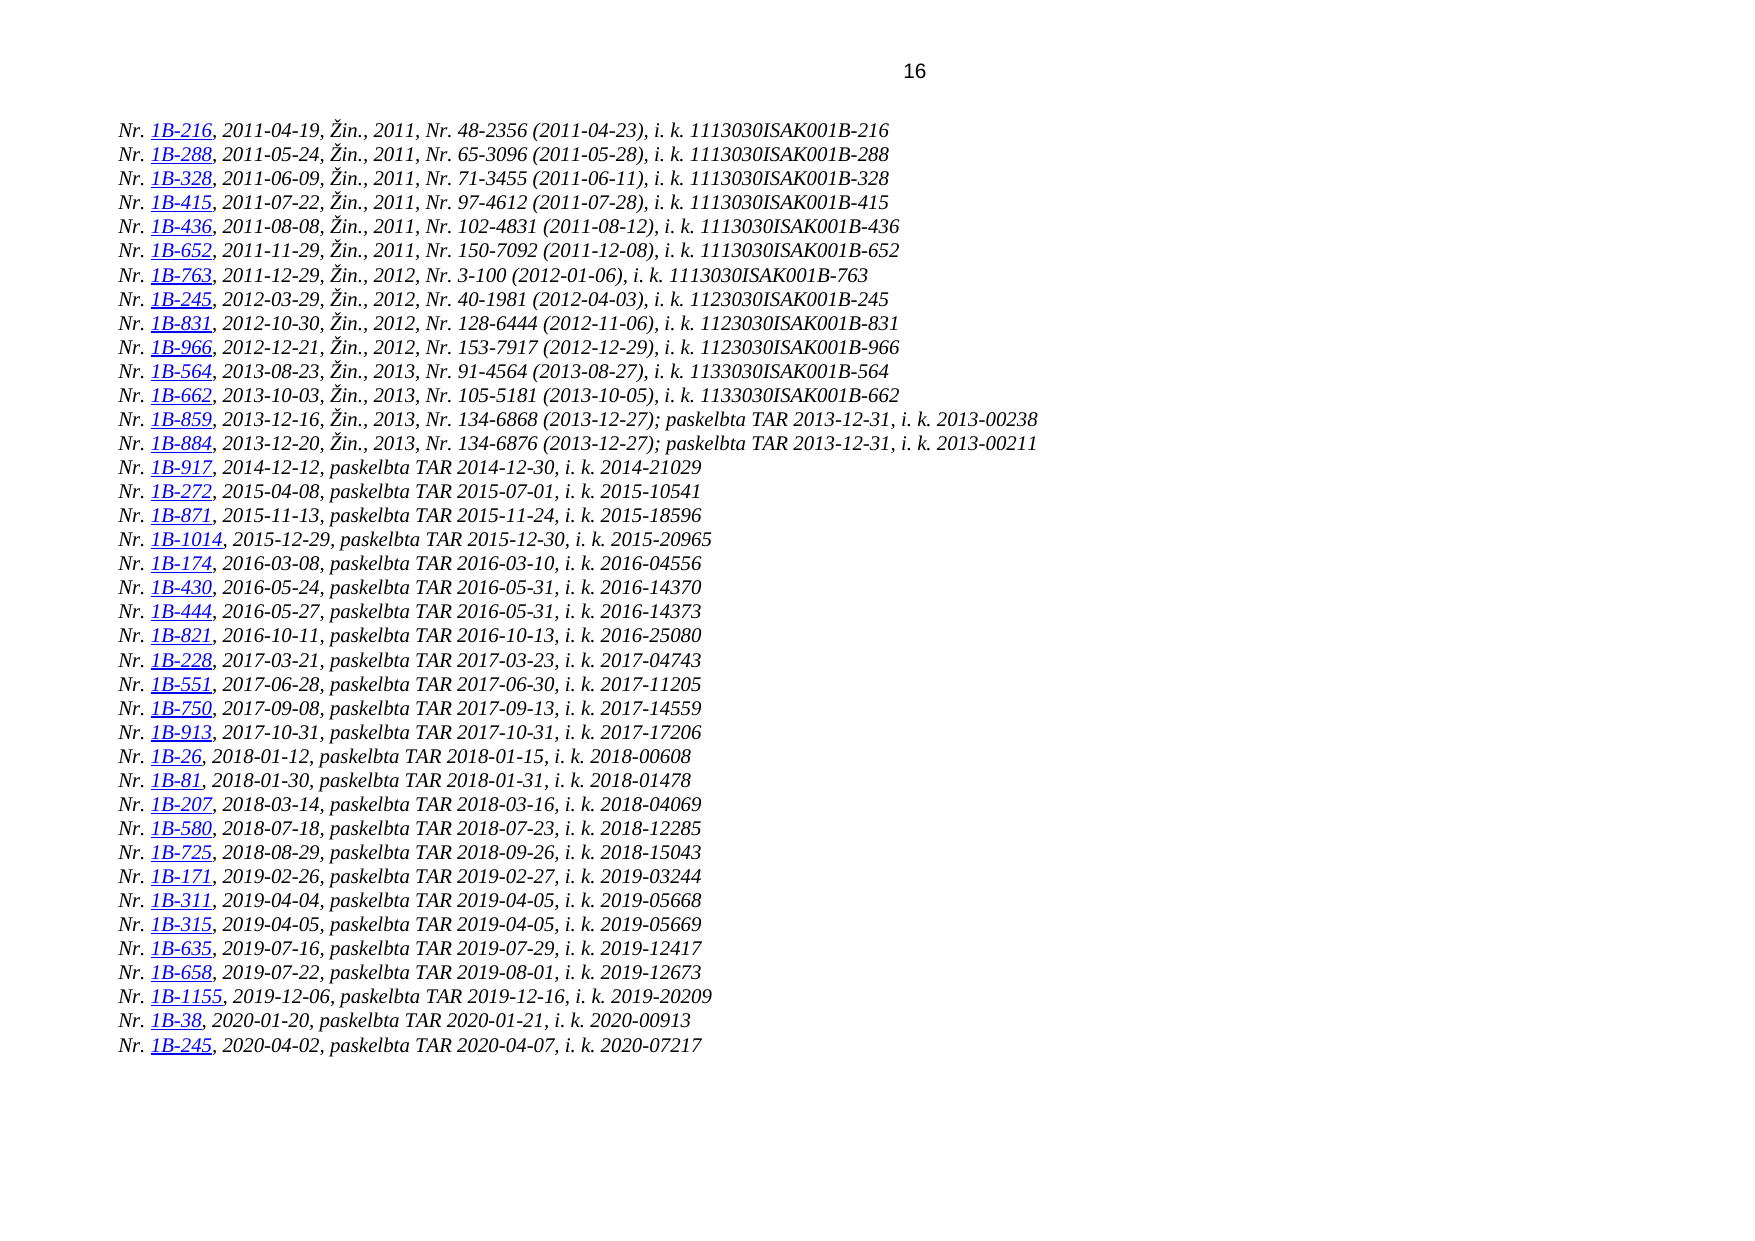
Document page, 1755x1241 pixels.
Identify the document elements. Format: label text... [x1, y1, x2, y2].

text Nr. 1B-288, 2011-05-24, Žin., 2011, Nr. 65-3096 (2011-05-28), i. k. 1113030ISAK001B-288 [118, 142, 1636, 166]
text Nr. 1B-272, 2015-04-08, paskelbta TAR 2015-07-01, i. k. 2015-10541 [118, 479, 1636, 503]
text Nr. 1B-81, 2018-01-30, paskelbta TAR 2018-01-31, i. k. 2018-01478 [118, 768, 1636, 792]
text Nr. 1B-966, 2012-12-21, Žin., 2012, Nr. 153-7917 (2012-12-29), i. k. 1123030ISAK001B-966 [118, 335, 1636, 359]
text Nr. 1B-913, 2017-10-31, paskelbta TAR 2017-10-31, i. k. 2017-17206 [118, 720, 1636, 744]
text Nr. 1B-174, 2016-03-08, paskelbta TAR 2016-03-10, i. k. 2016-04556 [118, 551, 1636, 575]
text Nr. 1B-917, 2014-12-12, paskelbta TAR 2014-12-30, i. k. 2014-21029 [118, 455, 1636, 479]
text Nr. 1B-580, 2018-07-18, paskelbta TAR 2018-07-23, i. k. 2018-12285 [118, 816, 1636, 840]
text Nr. 1B-652, 2011-11-29, Žin., 2011, Nr. 150-7092 (2011-12-08), i. k. 1113030ISAK001B-652 [118, 238, 1636, 262]
text Nr. 1B-415, 2011-07-22, Žin., 2011, Nr. 97-4612 (2011-07-28), i. k. 1113030ISAK001B-415 [118, 190, 1636, 214]
text Nr. 1B-658, 2019-07-22, paskelbta TAR 2019-08-01, i. k. 2019-12673 [118, 960, 1636, 984]
text Nr. 1B-551, 2017-06-28, paskelbta TAR 2017-06-30, i. k. 2017-11205 [118, 672, 1636, 696]
text Nr. 1B-859, 2013-12-16, Žin., 2013, Nr. 134-6868 (2013-12-27); paskelbta TAR 2013-12-31, i. k. 2013-00238 [118, 407, 1636, 431]
text Nr. 1B-884, 2013-12-20, Žin., 2013, Nr. 134-6876 (2013-12-27); paskelbta TAR 2013-12-31, i. k. 2013-00211 [118, 431, 1636, 455]
text Nr. 1B-245, 2012-03-29, Žin., 2012, Nr. 40-1981 (2012-04-03), i. k. 1123030ISAK001B-245 [118, 287, 1636, 311]
text Nr. 1B-311, 2019-04-04, paskelbta TAR 2019-04-05, i. k. 2019-05668 [118, 888, 1636, 912]
text Nr. 1B-38, 2020-01-20, paskelbta TAR 2020-01-21, i. k. 2020-00913 [118, 1008, 1636, 1032]
text Nr. 1B-245, 2020-04-02, paskelbta TAR 2020-04-07, i. k. 2020-07217 [118, 1032, 1636, 1057]
text Nr. 1B-662, 2013-10-03, Žin., 2013, Nr. 105-5181 (2013-10-05), i. k. 1133030ISAK001B-662 [118, 383, 1636, 407]
text Nr. 1B-763, 2011-12-29, Žin., 2012, Nr. 3-100 (2012-01-06), i. k. 1113030ISAK001B-763 [118, 262, 1636, 287]
text Nr. 1B-171, 2019-02-26, paskelbta TAR 2019-02-27, i. k. 2019-03244 [118, 864, 1636, 888]
text Nr. 1B-750, 2017-09-08, paskelbta TAR 2017-09-13, i. k. 2017-14559 [118, 696, 1636, 720]
text Nr. 1B-725, 2018-08-29, paskelbta TAR 2018-09-26, i. k. 2018-15043 [118, 840, 1636, 864]
text Nr. 1B-821, 2016-10-11, paskelbta TAR 2016-10-13, i. k. 2016-25080 [118, 623, 1636, 647]
text Nr. 1B-1014, 2015-12-29, paskelbta TAR 2015-12-30, i. k. 2015-20965 [118, 527, 1636, 551]
text Nr. 1B-26, 2018-01-12, paskelbta TAR 2018-01-15, i. k. 2018-00608 [118, 744, 1636, 768]
text Nr. 1B-216, 2011-04-19, Žin., 2011, Nr. 48-2356 (2011-04-23), i. k. 1113030ISAK001B-216 [118, 118, 1636, 142]
text Nr. 1B-1155, 2019-12-06, paskelbta TAR 2019-12-16, i. k. 2019-20209 [118, 984, 1636, 1008]
text Nr. 1B-430, 2016-05-24, paskelbta TAR 2016-05-31, i. k. 2016-14370 [118, 575, 1636, 599]
text Nr. 1B-635, 2019-07-16, paskelbta TAR 2019-07-29, i. k. 2019-12417 [118, 936, 1636, 960]
text Nr. 1B-228, 2017-03-21, paskelbta TAR 2017-03-23, i. k. 2017-04743 [118, 647, 1636, 672]
text Nr. 1B-444, 2016-05-27, paskelbta TAR 2016-05-31, i. k. 2016-14373 [118, 599, 1636, 623]
text Nr. 1B-315, 2019-04-05, paskelbta TAR 2019-04-05, i. k. 2019-05669 [118, 912, 1636, 936]
text Nr. 1B-328, 2011-06-09, Žin., 2011, Nr. 71-3455 (2011-06-11), i. k. 1113030ISAK001B-328 [118, 166, 1636, 190]
text Nr. 1B-207, 2018-03-14, paskelbta TAR 2018-03-16, i. k. 2018-04069 [118, 792, 1636, 816]
text Nr. 1B-831, 2012-10-30, Žin., 2012, Nr. 128-6444 (2012-11-06), i. k. 1123030ISAK001B-831 [118, 311, 1636, 335]
text Nr. 1B-871, 2015-11-13, paskelbta TAR 2015-11-24, i. k. 2015-18596 [118, 503, 1636, 527]
text Nr. 1B-436, 2011-08-08, Žin., 2011, Nr. 102-4831 (2011-08-12), i. k. 1113030ISAK001B-436 [118, 214, 1636, 238]
text Nr. 1B-564, 2013-08-23, Žin., 2013, Nr. 91-4564 (2013-08-27), i. k. 1133030ISAK001B-564 [118, 359, 1636, 383]
